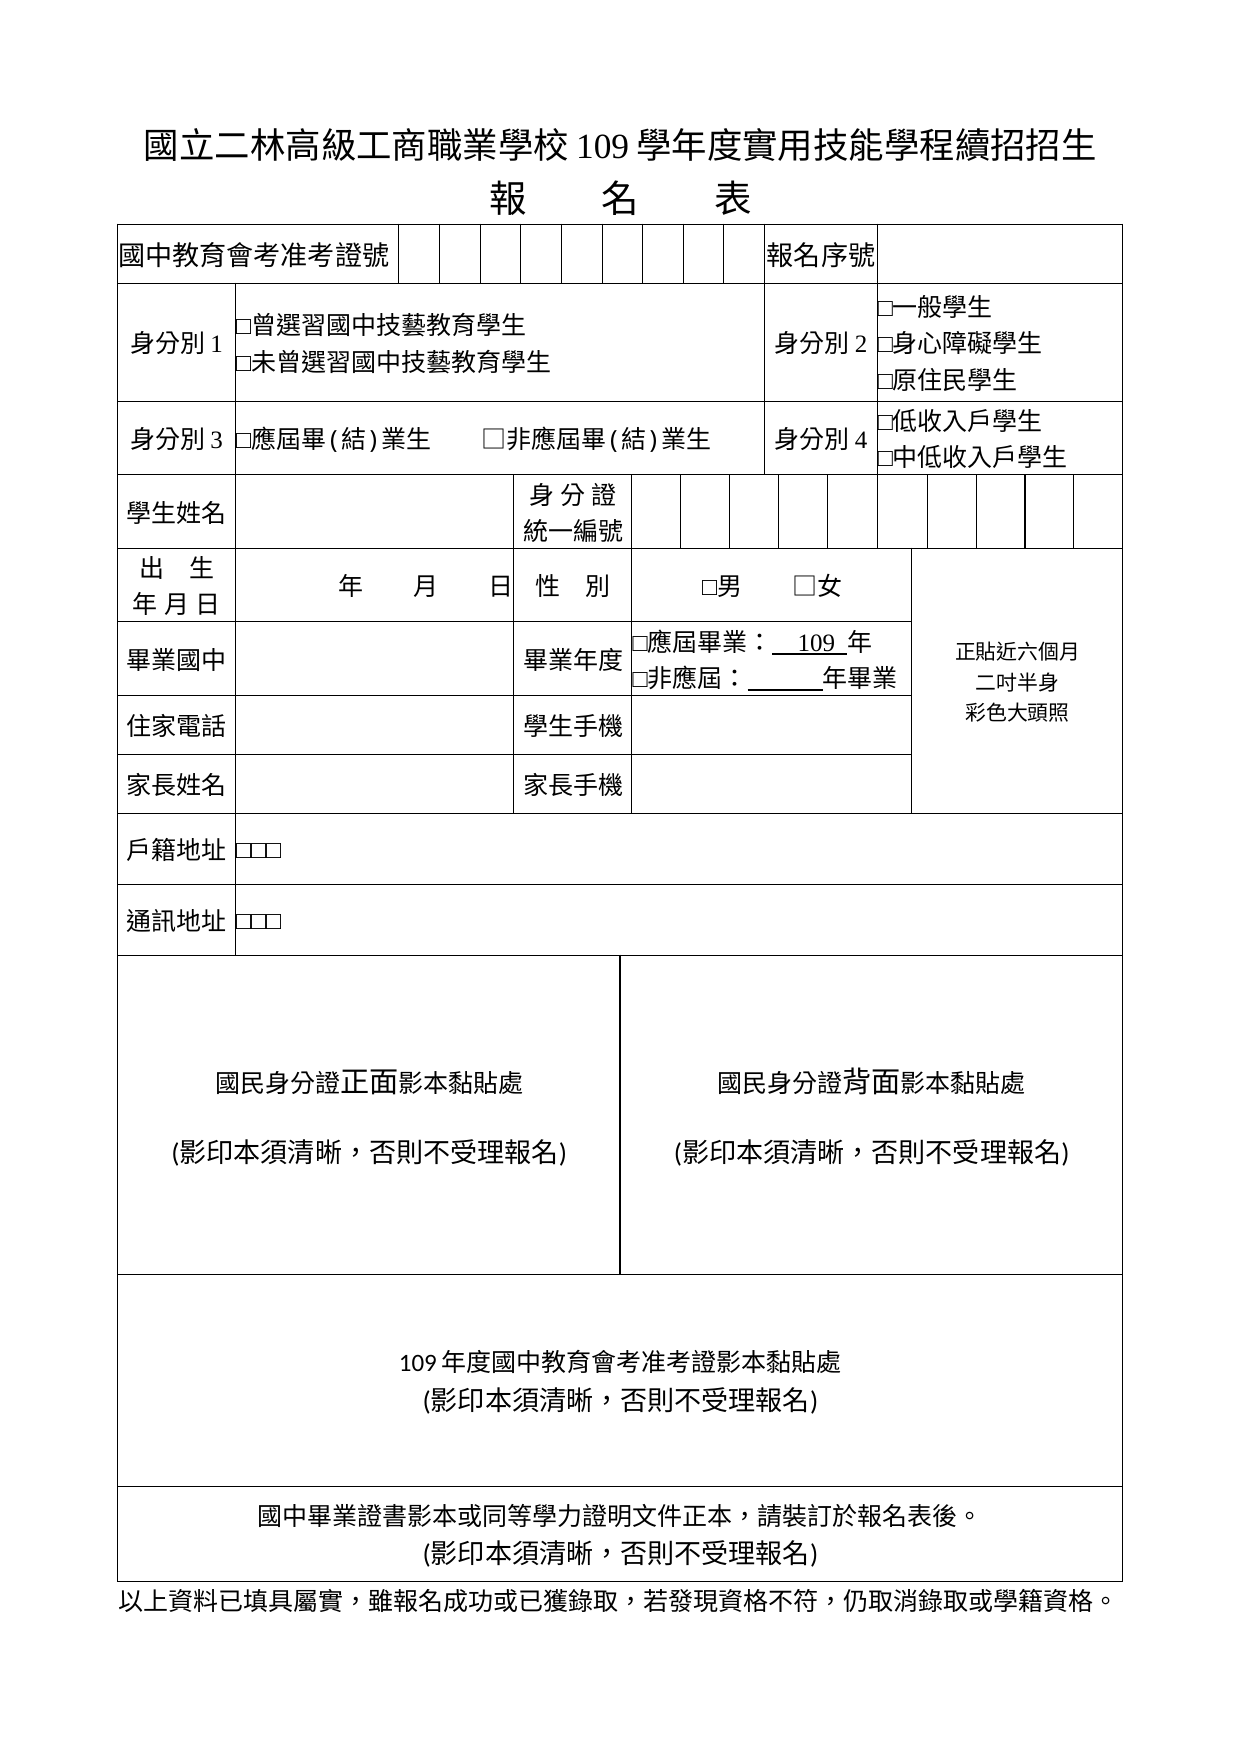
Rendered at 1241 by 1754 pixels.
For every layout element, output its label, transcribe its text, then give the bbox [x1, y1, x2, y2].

table_cell 109年度國中教育會考准考證影本黏貼處 (影印本須清晰，否則不受理報名) [118, 1275, 1122, 1486]
table_cell 家長姓名 [118, 755, 235, 813]
table_cell 正貼近六個月 二吋半身 彩色大頭照 [912, 549, 1122, 813]
table_cell [730, 475, 778, 548]
table_cell 住家電話 [118, 696, 235, 754]
table_cell 戶籍地址 [118, 814, 235, 884]
table_header [603, 225, 642, 282]
table_cell □應屆畢(結)業生 □非應屆畢(結)業生 [236, 402, 764, 474]
table_cell □應屆畢業： 109 年 □非應屆： 年畢業 [632, 622, 911, 695]
table_cell □□□ [236, 814, 1122, 884]
table_cell 身分證 統一編號 [514, 475, 631, 548]
table_header 國中教育會考准考證號 [118, 225, 398, 282]
table_header [878, 225, 1122, 282]
table_cell 出生 年月日 [118, 549, 235, 621]
table_header [481, 225, 520, 282]
table_cell 學生手機 [514, 696, 631, 754]
table_cell [1026, 475, 1073, 548]
table_cell [632, 755, 911, 813]
table_cell 國中畢業證書影本或同等學力證明文件正本，請裝訂於報名表後。 (影印本須清晰，否則不受理報名) [118, 1487, 1122, 1581]
table_header [684, 225, 723, 282]
text 國立二林高級工商職業學校109學年度實用技能學程續招招生 [118, 118, 1122, 169]
table_cell [878, 475, 927, 548]
table_cell [632, 696, 911, 754]
table_cell [632, 475, 680, 548]
table_cell □一般學生 □身心障礙學生 □原住民學生 [878, 284, 1122, 401]
table_cell [681, 475, 729, 548]
table_header [521, 225, 561, 282]
table_cell □曾選習國中技藝教育學生 □未曾選習國中技藝教育學生 [236, 284, 764, 401]
table_header [643, 225, 683, 282]
table_cell [1074, 475, 1122, 548]
table_cell [236, 622, 513, 695]
table_header 報名序號 [765, 225, 877, 282]
table_cell 年 月 日 [236, 549, 513, 621]
table_header [440, 225, 480, 282]
table_header [724, 225, 764, 282]
table_cell [236, 475, 513, 548]
table_header [399, 225, 439, 282]
table_cell 國民身分證背面影本黏貼處 (影印本須清晰，否則不受理報名) [621, 956, 1122, 1273]
table_cell [236, 696, 513, 754]
table_cell □低收入戶學生 □中低收入戶學生 [878, 402, 1122, 474]
table_cell □男 □女 [632, 549, 911, 621]
text 以上資料已填具屬實，雖報名成功或已獲錄取，若發現資格不符，仍取消錄取或學籍資格。 [118, 1582, 1122, 1618]
table_cell 性別 [514, 549, 631, 621]
table_cell [828, 475, 877, 548]
table_cell 國民身分證正面影本黏貼處 (影印本須清晰，否則不受理報名) [118, 956, 619, 1273]
table_cell 身分別1 [118, 284, 235, 401]
table_cell 家長手機 [514, 755, 631, 813]
table_cell [977, 475, 1024, 548]
text 報 名 表 [118, 169, 1122, 223]
table_cell 通訊地址 [118, 885, 235, 954]
table_cell 身分別2 [765, 284, 877, 401]
table_cell 學生姓名 [118, 475, 235, 548]
table_cell 身分別4 [765, 402, 877, 474]
table_cell [236, 755, 513, 813]
table_cell [779, 475, 827, 548]
table_cell □□□ [236, 885, 1122, 954]
table_cell 畢業年度 [514, 622, 631, 695]
table_cell 畢業國中 [118, 622, 235, 695]
table_cell [928, 475, 976, 548]
table_cell 身分別3 [118, 402, 235, 474]
table_header [562, 225, 602, 282]
